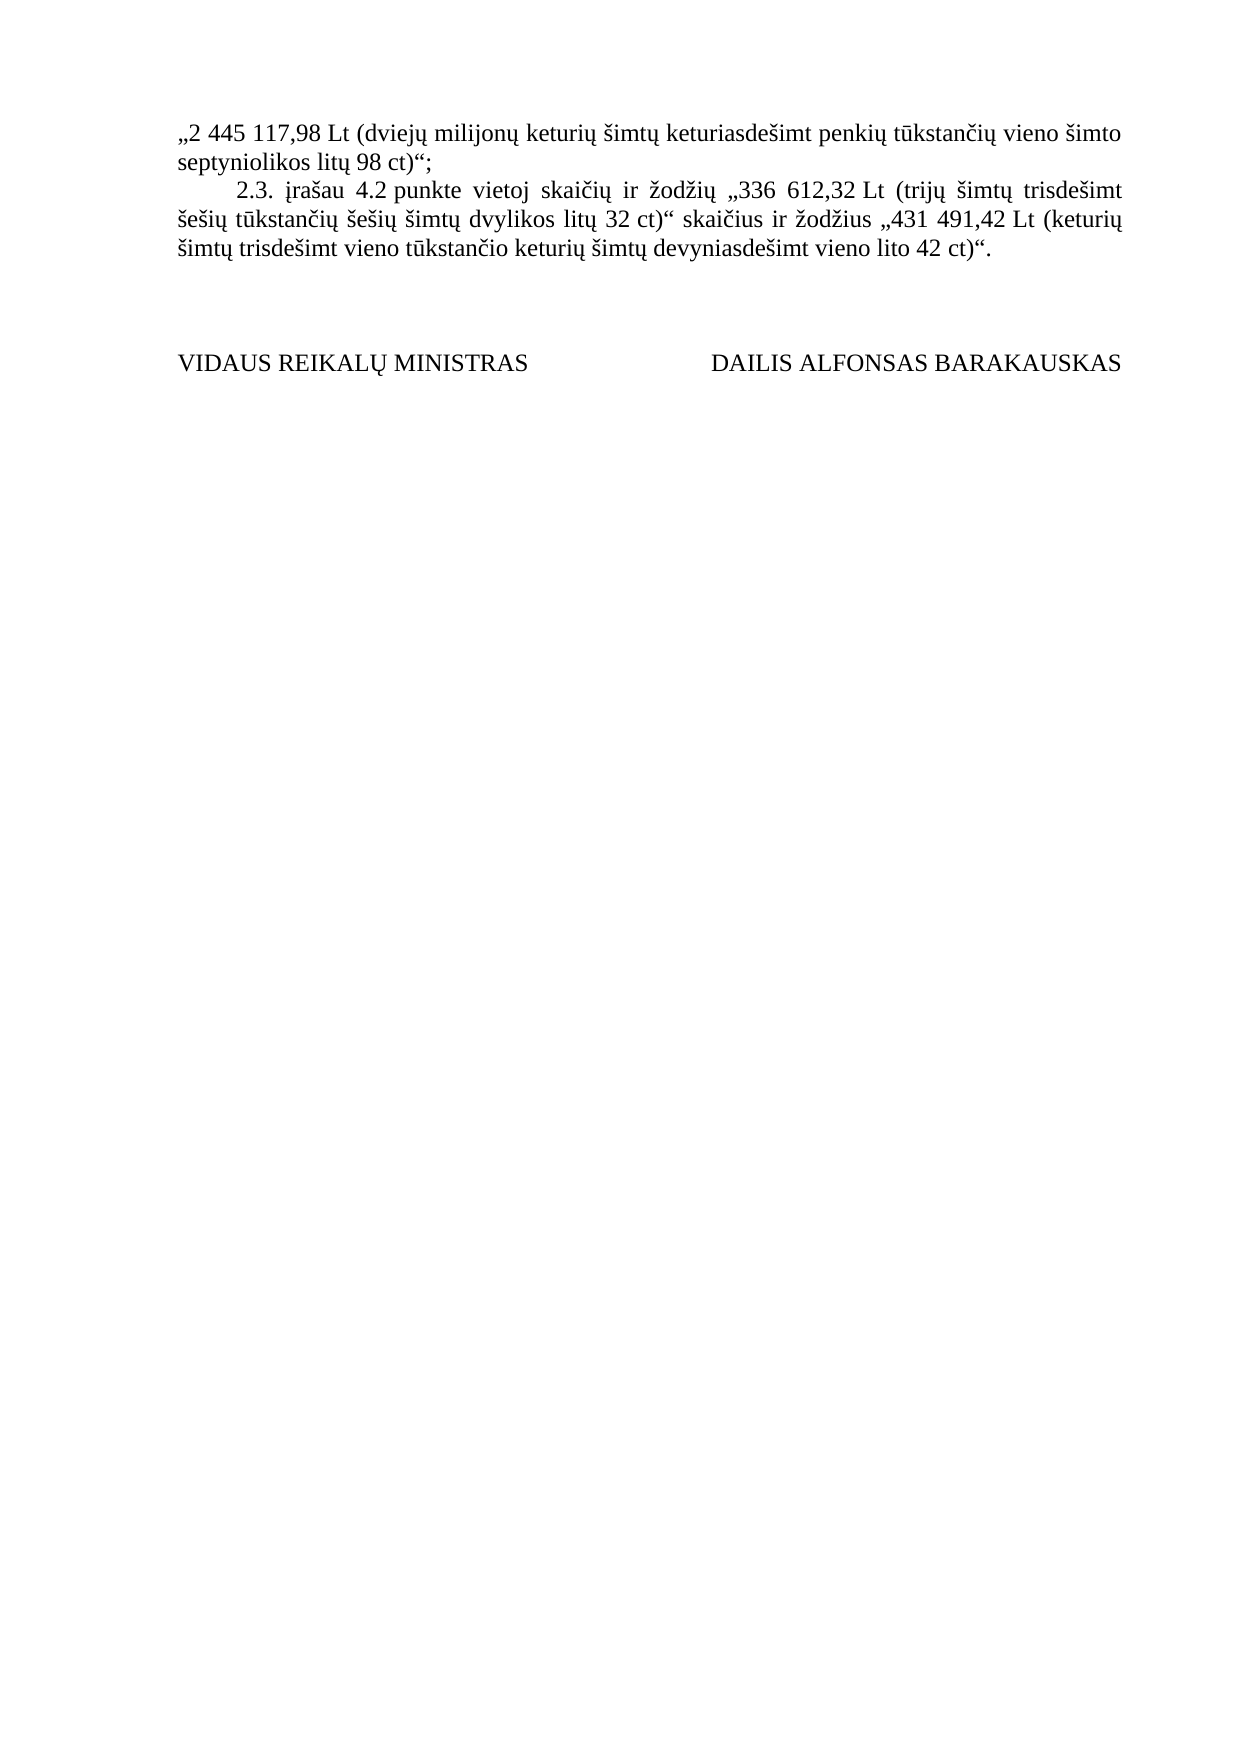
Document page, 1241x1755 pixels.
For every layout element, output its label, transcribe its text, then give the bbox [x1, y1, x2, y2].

text 2.3. įrašau 4.2 punkte vietoj skaičių ir žodžių „336 612,32 Lt (trijų šimtų trisdešimt šešių tūkstančių šešių šimtų dvylikos litų 32 ct)“ skaičius ir žodžius „431 491,42 Lt (keturių šimtų trisdešimt vieno tūkstančio keturių šimtų devyniasdešimt vieno lito 42 ct)“. [177, 176, 1122, 262]
text Vidaus reikalų ministras Dailis Alfonsas Barakauskas [177, 348, 1122, 377]
text „2 445 117,98 Lt (dviejų milijonų keturių šimtų keturiasdešimt penkių tūkstančių vieno šimto septyniolikos litų 98 ct)“; [177, 118, 1122, 176]
